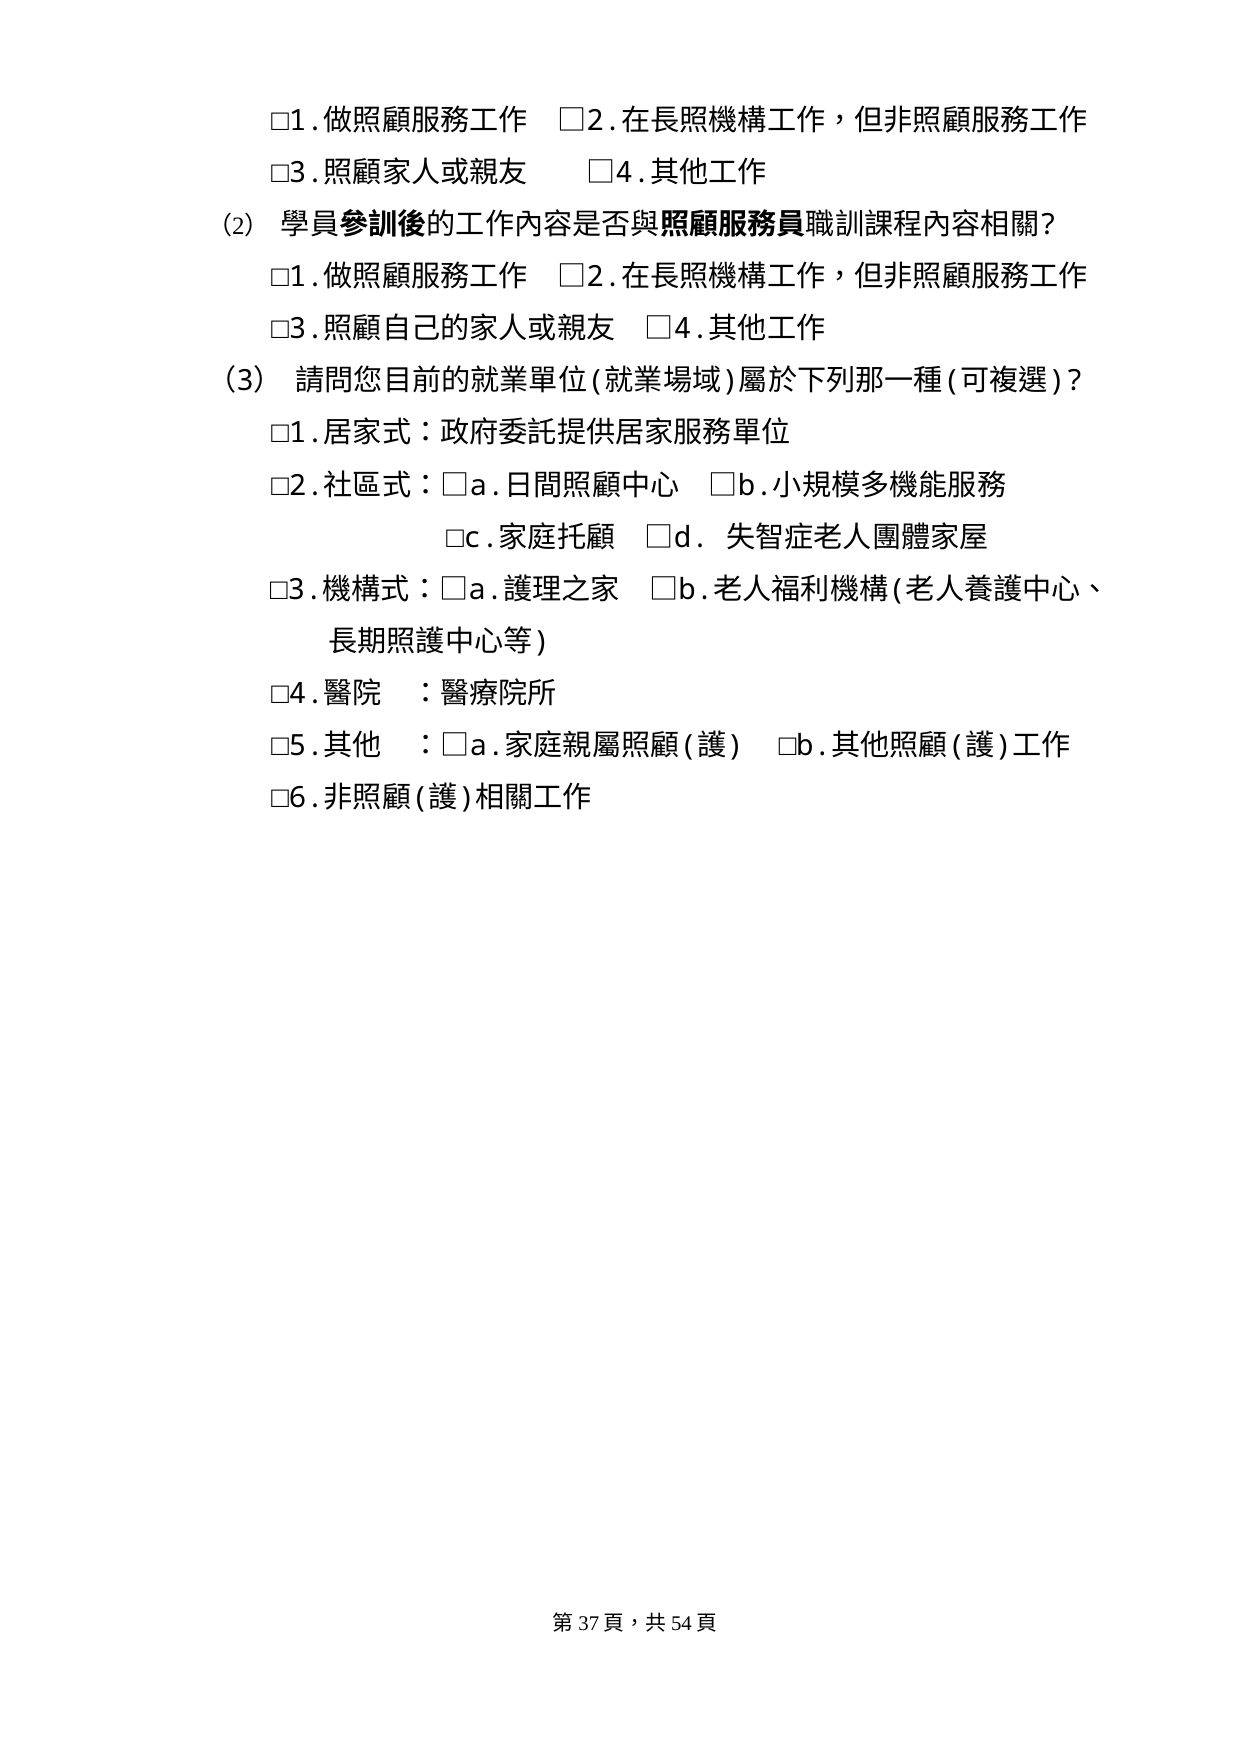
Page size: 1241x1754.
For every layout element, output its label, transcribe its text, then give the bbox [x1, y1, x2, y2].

text □2.社區式：□a.日間照顧中心 □b.小規模多機能服務 [227, 453, 1092, 505]
text □6.非照顧(護)相關工作 [227, 766, 1092, 818]
text □1.居家式：政府委託提供居家服務單位 [227, 401, 1092, 453]
text □1.做照顧服務工作 □2.在長照機構工作，但非照顧服務工作 [227, 89, 1092, 141]
text □3.照顧家人或親友 □4.其他工作 [227, 141, 1092, 193]
text □c.家庭托顧 □d. 失智症老人團體家屋 [227, 505, 1092, 557]
text □1.做照顧服務工作 □2.在長照機構工作，但非照顧服務工作 [227, 245, 1092, 297]
text □5.其他 ：□a.家庭親屬照顧(護) □b.其他照顧(護)工作 [227, 714, 1092, 766]
text □3.機構式：□a.護理之家 □b.老人福利機構(老人養護中心、長期照護中心等) [270, 557, 1092, 662]
text □3.照顧自己的家人或親友 □4.其他工作 [227, 297, 1092, 349]
list 學員參訓後的工作內容是否與照顧服務員職訓課程內容相關? [207, 193, 1092, 245]
text □4.醫院 ：醫療院所 [227, 662, 1092, 714]
list 請問您目前的就業單位(就業場域)屬於下列那一種(可複選)? [207, 349, 1092, 401]
